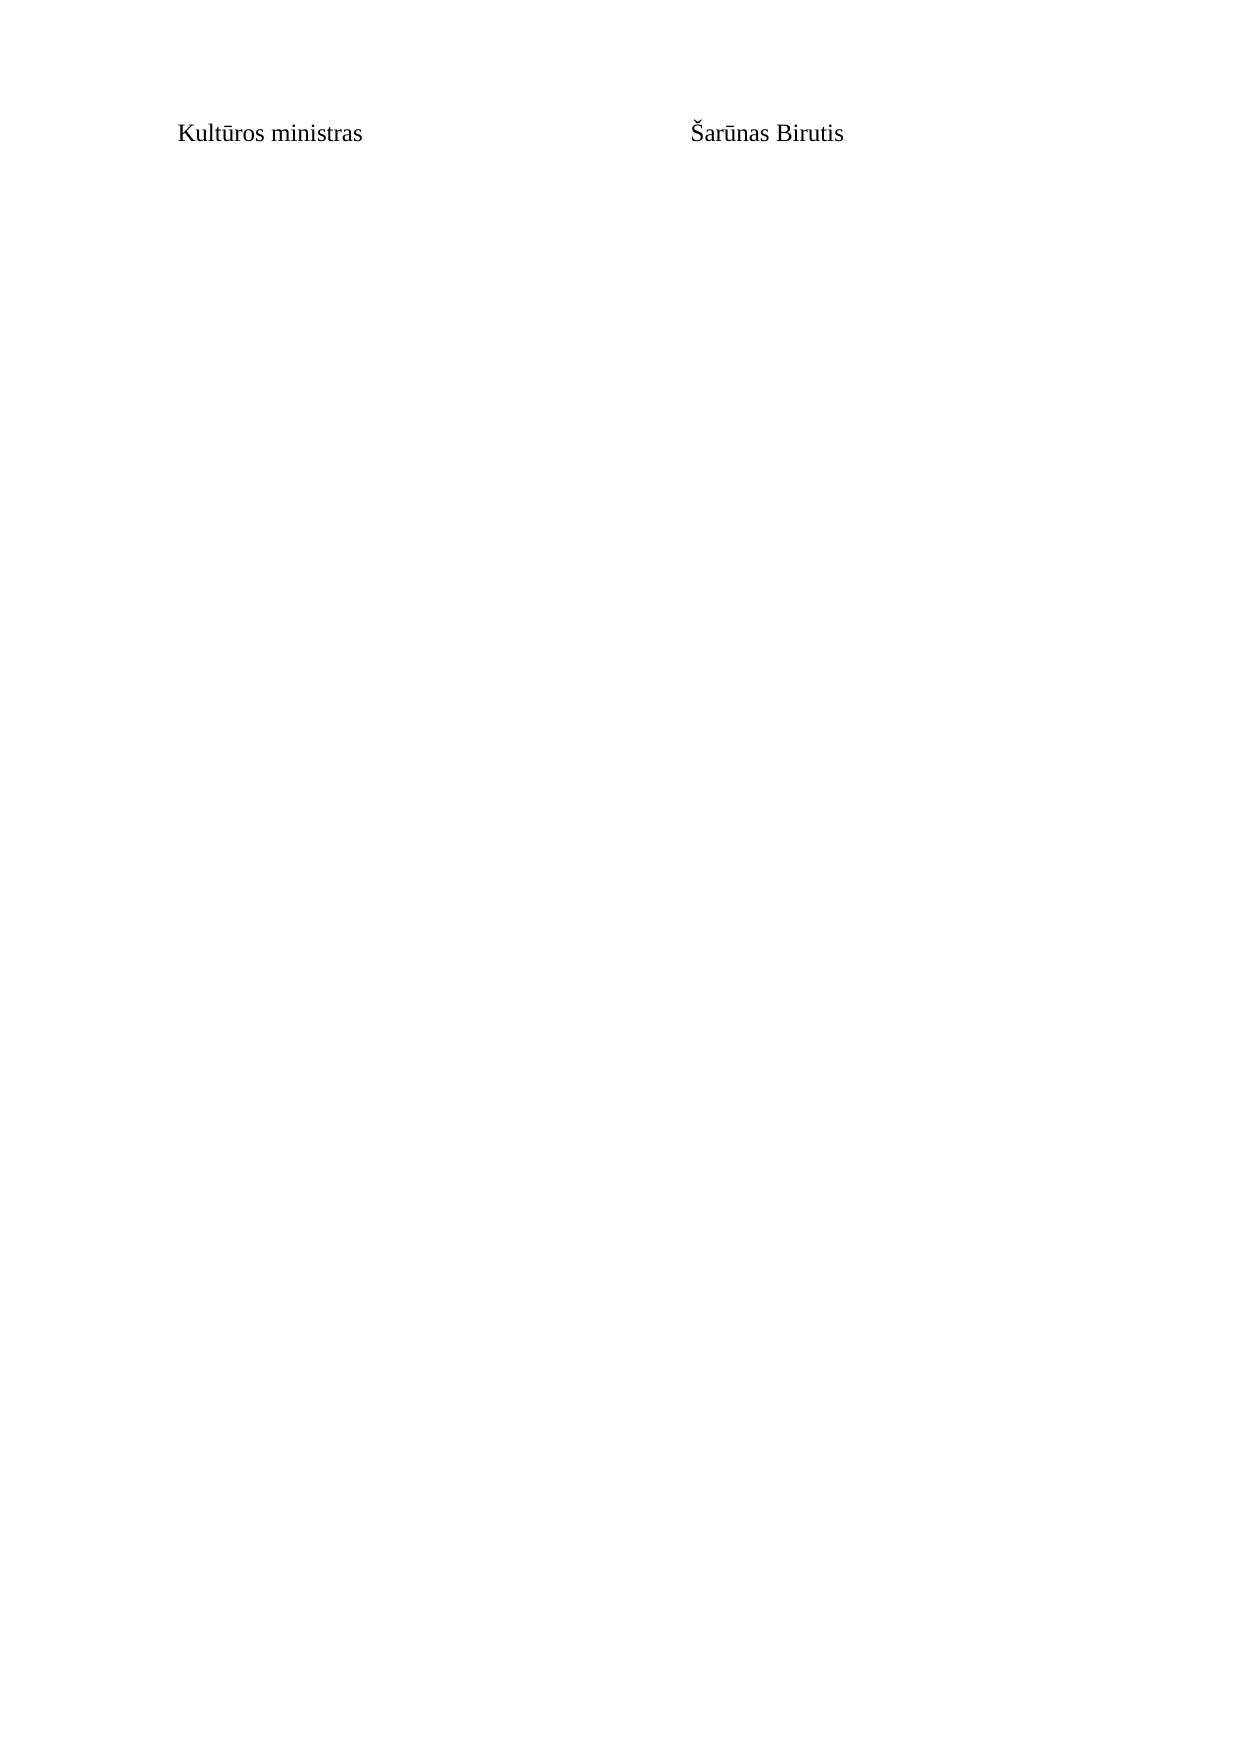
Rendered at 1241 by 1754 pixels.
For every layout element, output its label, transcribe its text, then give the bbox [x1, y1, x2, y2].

text Kultūros ministras Šarūnas Birutis [177, 118, 1181, 147]
